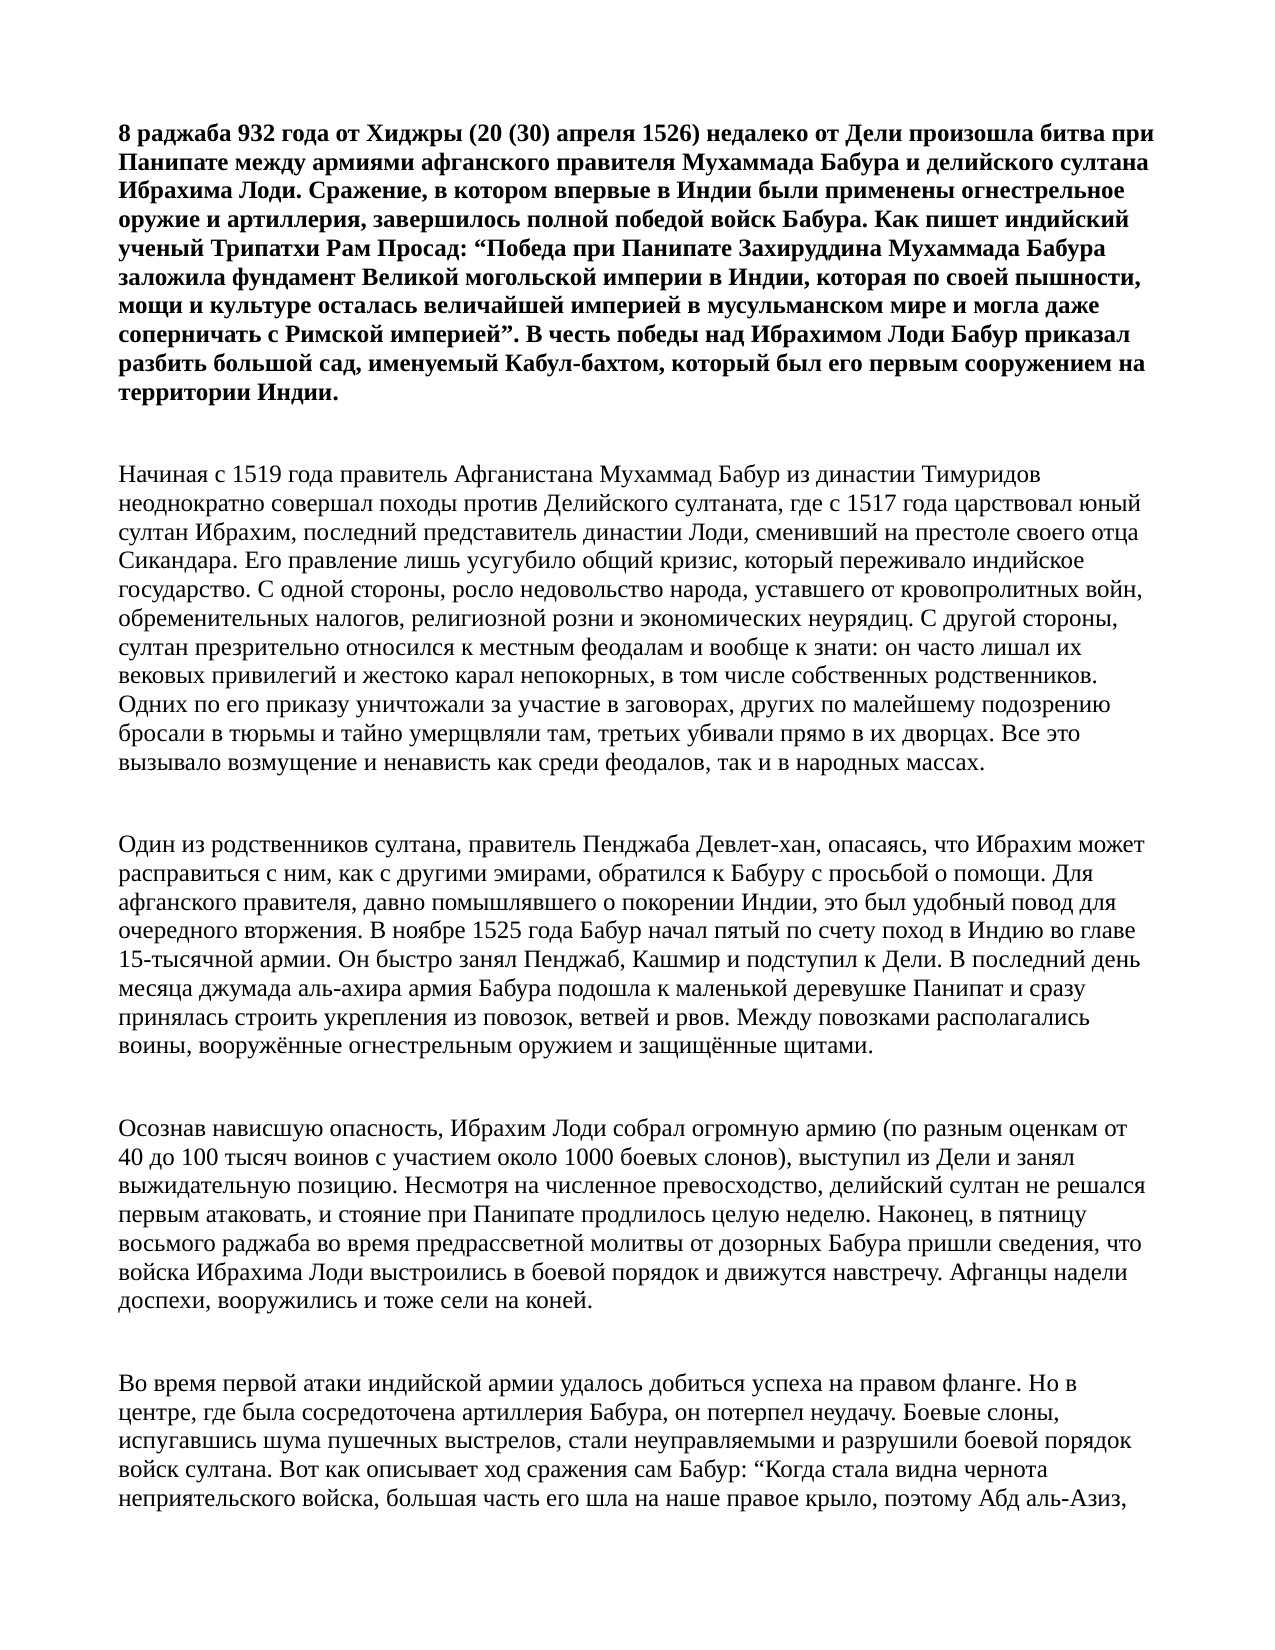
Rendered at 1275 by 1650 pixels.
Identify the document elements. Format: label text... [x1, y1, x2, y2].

text Один из родственников султана, правитель Пенджаба Девлет-хан, опасаясь, что Ибрахим может расправиться с ним, как с другими эмирами, обратился к Бабуру с просьбой о помощи. Для афганского правителя, давно помышлявшего о покорении Индии, это был удобный повод для очередного вторжения. В ноябре 1525 года Бабур начал пятый по счету поход в Индию во главе 15-тысячной армии. Он быстро занял Пенджаб, Кашмир и подступил к Дели. В последний день месяца джумада аль-ахира армия Бабура подошла к маленькой деревушке Панипат и сразу принялась строить укрепления из повозок, ветвей и рвов. Между повозками располагались воины, вооружённые огнестрельным оружием и защищённые щитами. [118, 829, 1157, 1059]
text Во время первой атаки индийской армии удалось добиться успеха на правом фланге. Но в центре, где была сосредоточена артиллерия Бабура, он потерпел неудачу. Боевые слоны, испугавшись шума пушечных выстрелов, стали неуправляемыми и разрушили боевой порядок войск султана. Вот как описывает ход сражения сам Бабур: “Когда стала видна чернота неприятельского войска, большая часть его шла на наше правое крыло, поэтому Абд аль-Азиз, [118, 1368, 1157, 1512]
text 8 раджаба 932 года от Хиджры (20 (30) апреля 1526) недалеко от Дели произошла битва при Панипате между армиями афганского правителя Мухаммада Бабура и делийского султана Ибрахима Лоди. Сражение, в котором впервые в Индии были применены огнестрельное оружие и артиллерия, завершилось полной победой войск Бабура. Как пишет индийский ученый Трипатхи Рам Просад: “Победа при Панипате Захируддина Мухаммада Бабура заложила фундамент Великой могольской империи в Индии, которая по своей пышности, мощи и культуре осталась величайшей империей в мусульманском мире и могла даже соперничать с Римской империей”. В честь победы над Ибрахимом Лоди Бабур приказал разбить большой сад, именуемый Кабул-бахтом, который был его первым сооружением на территории Индии. [118, 118, 1157, 406]
text Начиная с 1519 года правитель Афганистана Мухаммад Бабур из династии Тимуридов неоднократно совершал походы против Делийского султаната, где с 1517 года царствовал юный султан Ибрахим, последний представитель династии Лоди, сменивший на престоле своего отца Сикандара. Его правление лишь усугубило общий кризис, который переживало индийское государство. С одной стороны, росло недовольство народа, уставшего от кровопролитных войн, обременительных налогов, религиозной розни и экономических неурядиц. С другой стороны, султан презрительно относился к местным феодалам и вообще к знати: он часто лишал их вековых привилегий и жестоко карал непокорных, в том числе собственных родственников. Одних по его приказу уничтожали за участие в заговорах, других по малейшему подозрению бросали в тюрьмы и тайно умерщвляли там, третьих убивали прямо в их дворцах. Все это вызывало возмущение и ненависть как среди феодалов, так и в народных массах. [118, 459, 1157, 776]
text Осознав нависшую опасность, Ибрахим Лоди собрал огромную армию (по разным оценкам от 40 до 100 тысяч воинов с участием около 1000 боевых слонов), выступил из Дели и занял выжидательную позицию. Несмотря на численное превосходство, делийский султан не решался первым атаковать, и стояние при Панипате продлилось целую неделю. Наконец, в пятницу восьмого раджаба во время предрассветной молитвы от дозорных Бабура пришли сведения, что войска Ибрахима Лоди выстроились в боевой порядок и движутся навстречу. Афганцы надели доспехи, вооружились и тоже сели на коней. [118, 1113, 1157, 1314]
